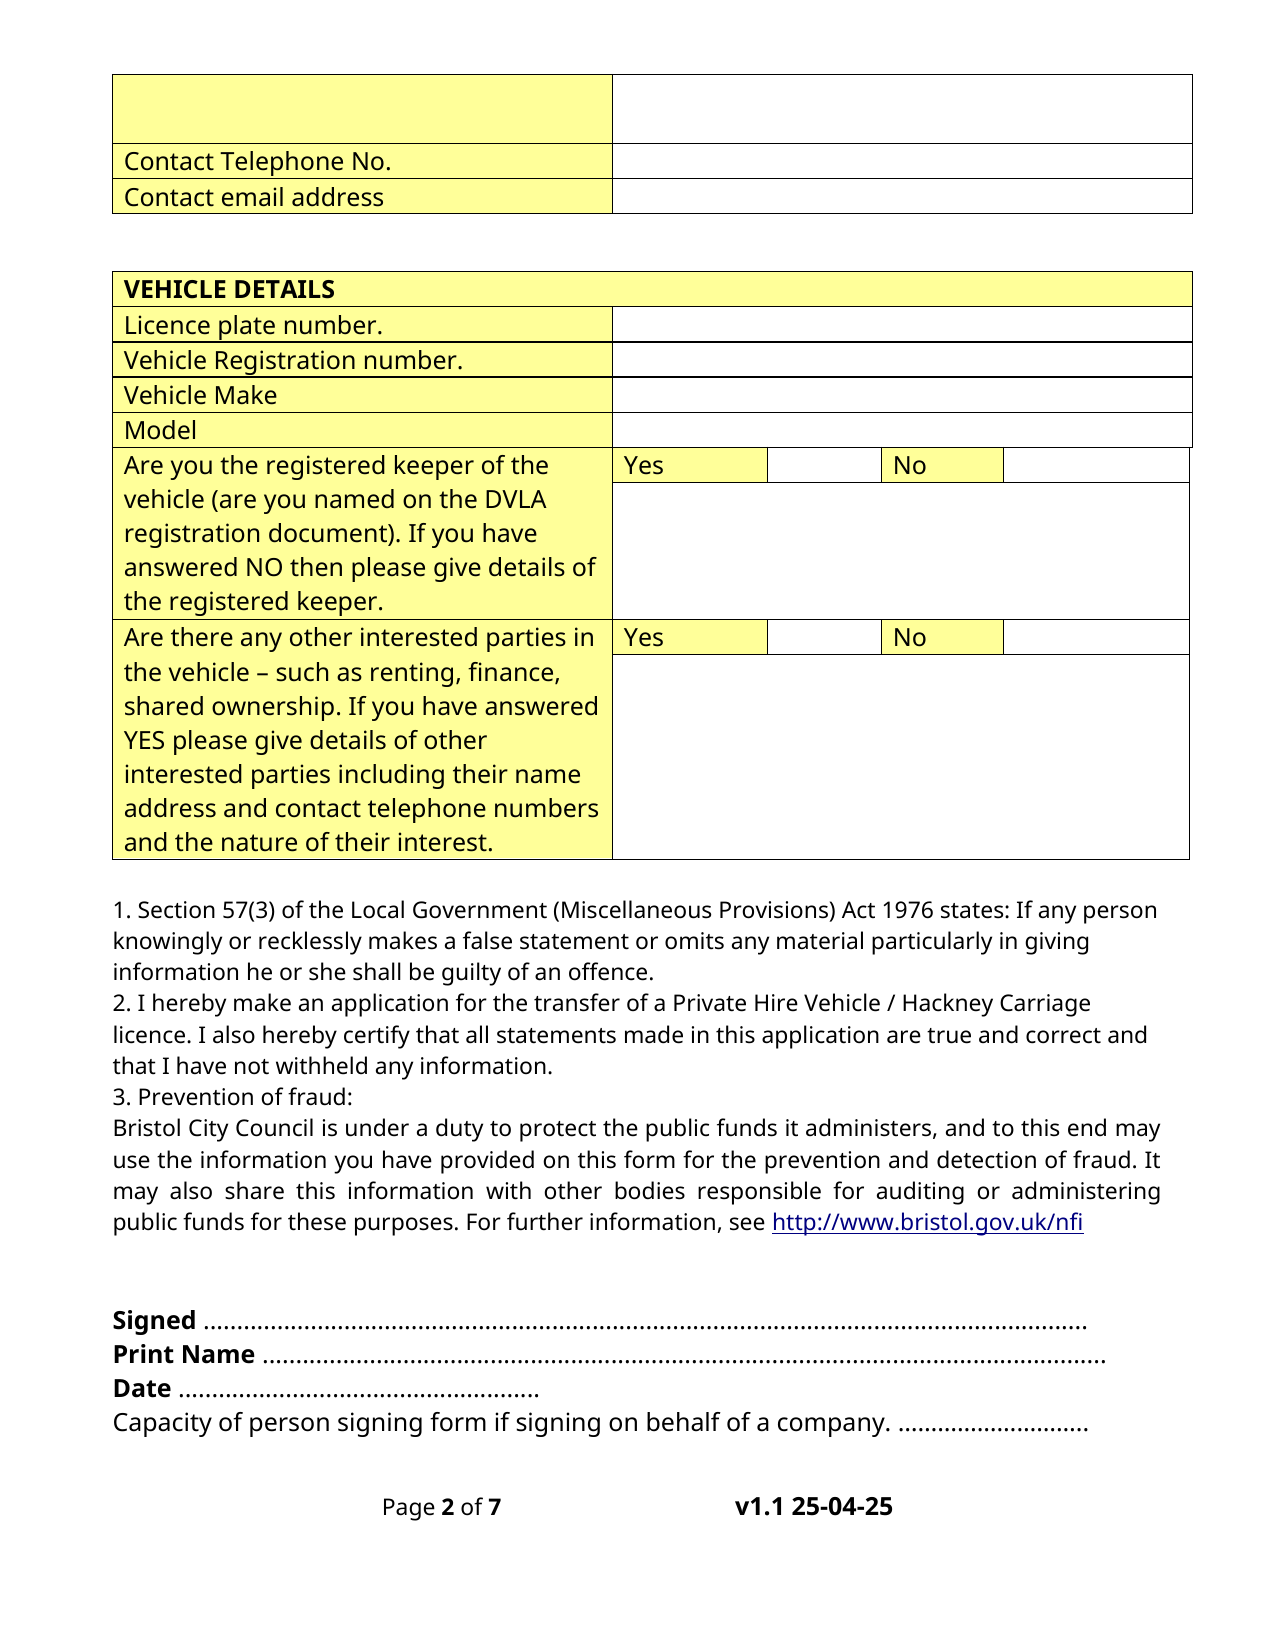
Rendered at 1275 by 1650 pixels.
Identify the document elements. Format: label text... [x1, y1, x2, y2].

table_cell [613, 655, 1189, 858]
table_cell [1004, 448, 1189, 482]
table_cell No [882, 448, 1003, 482]
table_cell [768, 448, 881, 482]
table_cell Yes [613, 448, 767, 482]
table_cell Yes [613, 620, 767, 654]
table_cell [613, 343, 1192, 376]
table_cell [613, 483, 1189, 619]
table_cell [1004, 620, 1189, 654]
table_cell Contact Telephone No. [113, 144, 612, 178]
text 2. I hereby make an application for the transfer of a Private Hire Vehicle / Hackney Carriage licence. I also hereby certify that all statements made in this application are true and correct and that I have not withheld any information. [112, 987, 1163, 1081]
table_cell [613, 413, 1192, 447]
table_cell Vehicle Registration number. [113, 343, 612, 376]
table_cell [613, 75, 1192, 143]
text Bristol City Council is under a duty to protect the public funds it administers, and to this end may use the information you have provided on this form for the prevention and detection of fraud. It may also share this information with other bodies responsible for auditing or administering public funds for these purposes. For further information, see http://www.bristol.gov.uk/nfi [112, 1112, 1163, 1237]
text 1. Section 57(3) of the Local Government (Miscellaneous Provisions) Act 1976 states: If any person knowingly or recklessly makes a false statement or omits any material particularly in giving information he or she shall be guilty of an offence. [112, 894, 1163, 987]
text Signed .................................................................................................................................... [112, 1303, 1163, 1337]
table_cell Are you the registered keeper of the vehicle (are you named on the DVLA registration document). If you have answered NO then please give details of the registered keeper. [113, 448, 612, 619]
text 3. Prevention of fraud: [112, 1081, 1163, 1112]
table_cell [613, 378, 1192, 412]
table_cell Vehicle Make [113, 378, 612, 412]
table_cell Licence plate number. [113, 307, 612, 341]
table_cell Are there any other interested parties in the vehicle – such as renting, finance, shared ownership. If you have answered YES please give details of other interested parties including their name address and contact telephone numbers and the nature of their interest. [113, 620, 612, 858]
table_header VEHICLE DETAILS [113, 272, 1192, 306]
table_cell [113, 75, 612, 143]
table_cell [613, 179, 1192, 213]
table_cell No [882, 620, 1003, 654]
table_cell Contact email address [113, 179, 612, 213]
table_cell [768, 620, 881, 654]
table_cell Model [113, 413, 612, 447]
table_cell [613, 144, 1192, 178]
text Capacity of person signing form if signing on behalf of a company. ……………………….. [112, 1405, 1163, 1439]
text Date ...................................................... [112, 1371, 1163, 1405]
text Print Name .............................................................................................................................. [112, 1337, 1163, 1371]
table_cell [613, 307, 1192, 341]
